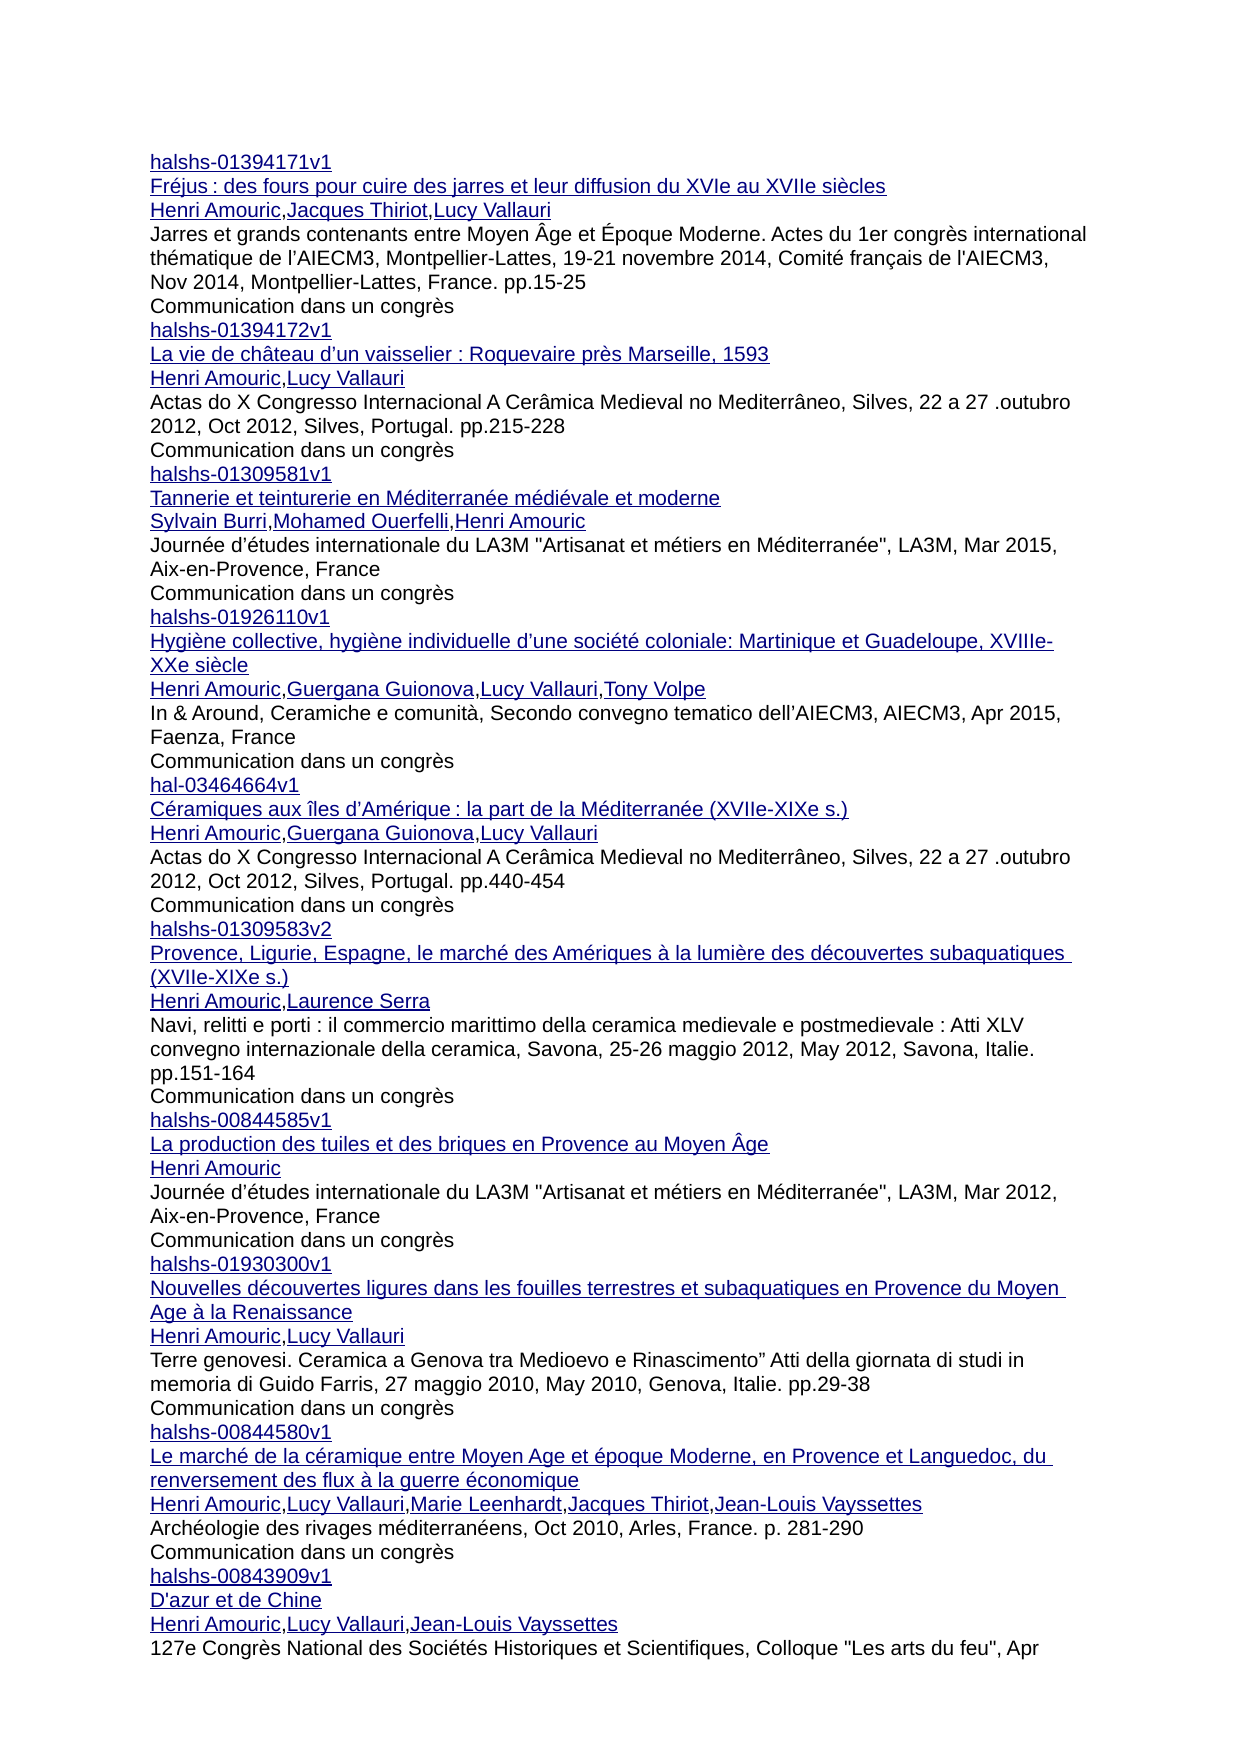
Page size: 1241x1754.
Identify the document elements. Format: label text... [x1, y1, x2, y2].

table_cell Nouvelles découvertes ligures dans les fouilles terrestres et subaquatiques en Provence du Moyen Age à la Renaissance Henri Amouric,Lucy Vallauri Terre genovesi. Ceramica a Genova tra Medioevo e Rinascimento” Atti della giornata di studi in memoria di Guido Farris, 27 maggio 2010, May 2010, Genova, Italie. pp.29-38 Communication dans un congrès halshs-00844580v1 [150, 1276, 1090, 1444]
table_cell halshs-01394171v1 [150, 150, 1090, 174]
table_cell Hygiène collective, hygiène individuelle d’une société coloniale: Martinique et Guadeloupe, XVIIIe-XXe siècle Henri Amouric,Guergana Guionova,Lucy Vallauri,Tony Volpe In & Around, Ceramiche e comunità, Secondo convegno tematico dell’AIECM3, AIECM3, Apr 2015, Faenza, France Communication dans un congrès hal-03464664v1 [150, 629, 1090, 797]
table_cell La production des tuiles et des briques en Provence au Moyen Âge Henri Amouric Journée d’études internationale du LA3M "Artisanat et métiers en Méditerranée", LA3M, Mar 2012, Aix-en-Provence, France Communication dans un congrès halshs-01930300v1 [150, 1132, 1090, 1276]
table_cell Tannerie et teinturerie en Méditerranée médiévale et moderne Sylvain Burri,Mohamed Ouerfelli,Henri Amouric Journée d’études internationale du LA3M "Artisanat et métiers en Méditerranée", LA3M, Mar 2015, Aix-en-Provence, France Communication dans un congrès halshs-01926110v1 [150, 485, 1090, 629]
table_cell Céramiques aux îles d’Amérique : la part de la Méditerranée (XVIIe-XIXe s.) Henri Amouric,Guergana Guionova,Lucy Vallauri Actas do X Congresso Internacional A Cerâmica Medieval no Mediterrâneo, Silves, 22 a 27 .outubro 2012, Oct 2012, Silves, Portugal. pp.440-454 Communication dans un congrès halshs-01309583v2 [150, 797, 1090, 941]
table_cell Le marché de la céramique entre Moyen Age et époque Moderne, en Provence et Languedoc, du renversement des flux à la guerre économique Henri Amouric,Lucy Vallauri,Marie Leenhardt,Jacques Thiriot,Jean-Louis Vayssettes Archéologie des rivages méditerranéens, Oct 2010, Arles, France. p. 281-290 Communication dans un congrès halshs-00843909v1 [150, 1444, 1090, 1587]
table_cell Fréjus : des fours pour cuire des jarres et leur diffusion du XVIe au XVIIe siècles Henri Amouric,Jacques Thiriot,Lucy Vallauri Jarres et grands contenants entre Moyen Âge et Époque Moderne. Actes du 1er congrès international thématique de l’AIECM3, Montpellier-Lattes, 19-21 novembre 2014, Comité français de l'AIECM3, Nov 2014, Montpellier-Lattes, France. pp.15-25 Communication dans un congrès halshs-01394172v1 [150, 174, 1090, 342]
table_cell D'azur et de Chine Henri Amouric,Lucy Vallauri,Jean-Louis Vayssettes 127e Congrès National des Sociétés Historiques et Scientifiques, Colloque "Les arts du feu", Apr [150, 1588, 1090, 1659]
table_cell Provence, Ligurie, Espagne, le marché des Amériques à la lumière des découvertes subaquatiques (XVIIe-XIXe s.) Henri Amouric,Laurence Serra Navi, relitti e porti : il commercio marittimo della ceramica medievale e postmedievale : Atti XLV convegno internazionale della ceramica, Savona, 25-26 maggio 2012, May 2012, Savona, Italie. pp.151-164 Communication dans un congrès halshs-00844585v1 [150, 941, 1090, 1132]
table_cell La vie de château d’un vaisselier : Roquevaire près Marseille, 1593 Henri Amouric,Lucy Vallauri Actas do X Congresso Internacional A Cerâmica Medieval no Mediterrâneo, Silves, 22 a 27 .outubro 2012, Oct 2012, Silves, Portugal. pp.215-228 Communication dans un congrès halshs-01309581v1 [150, 342, 1090, 485]
